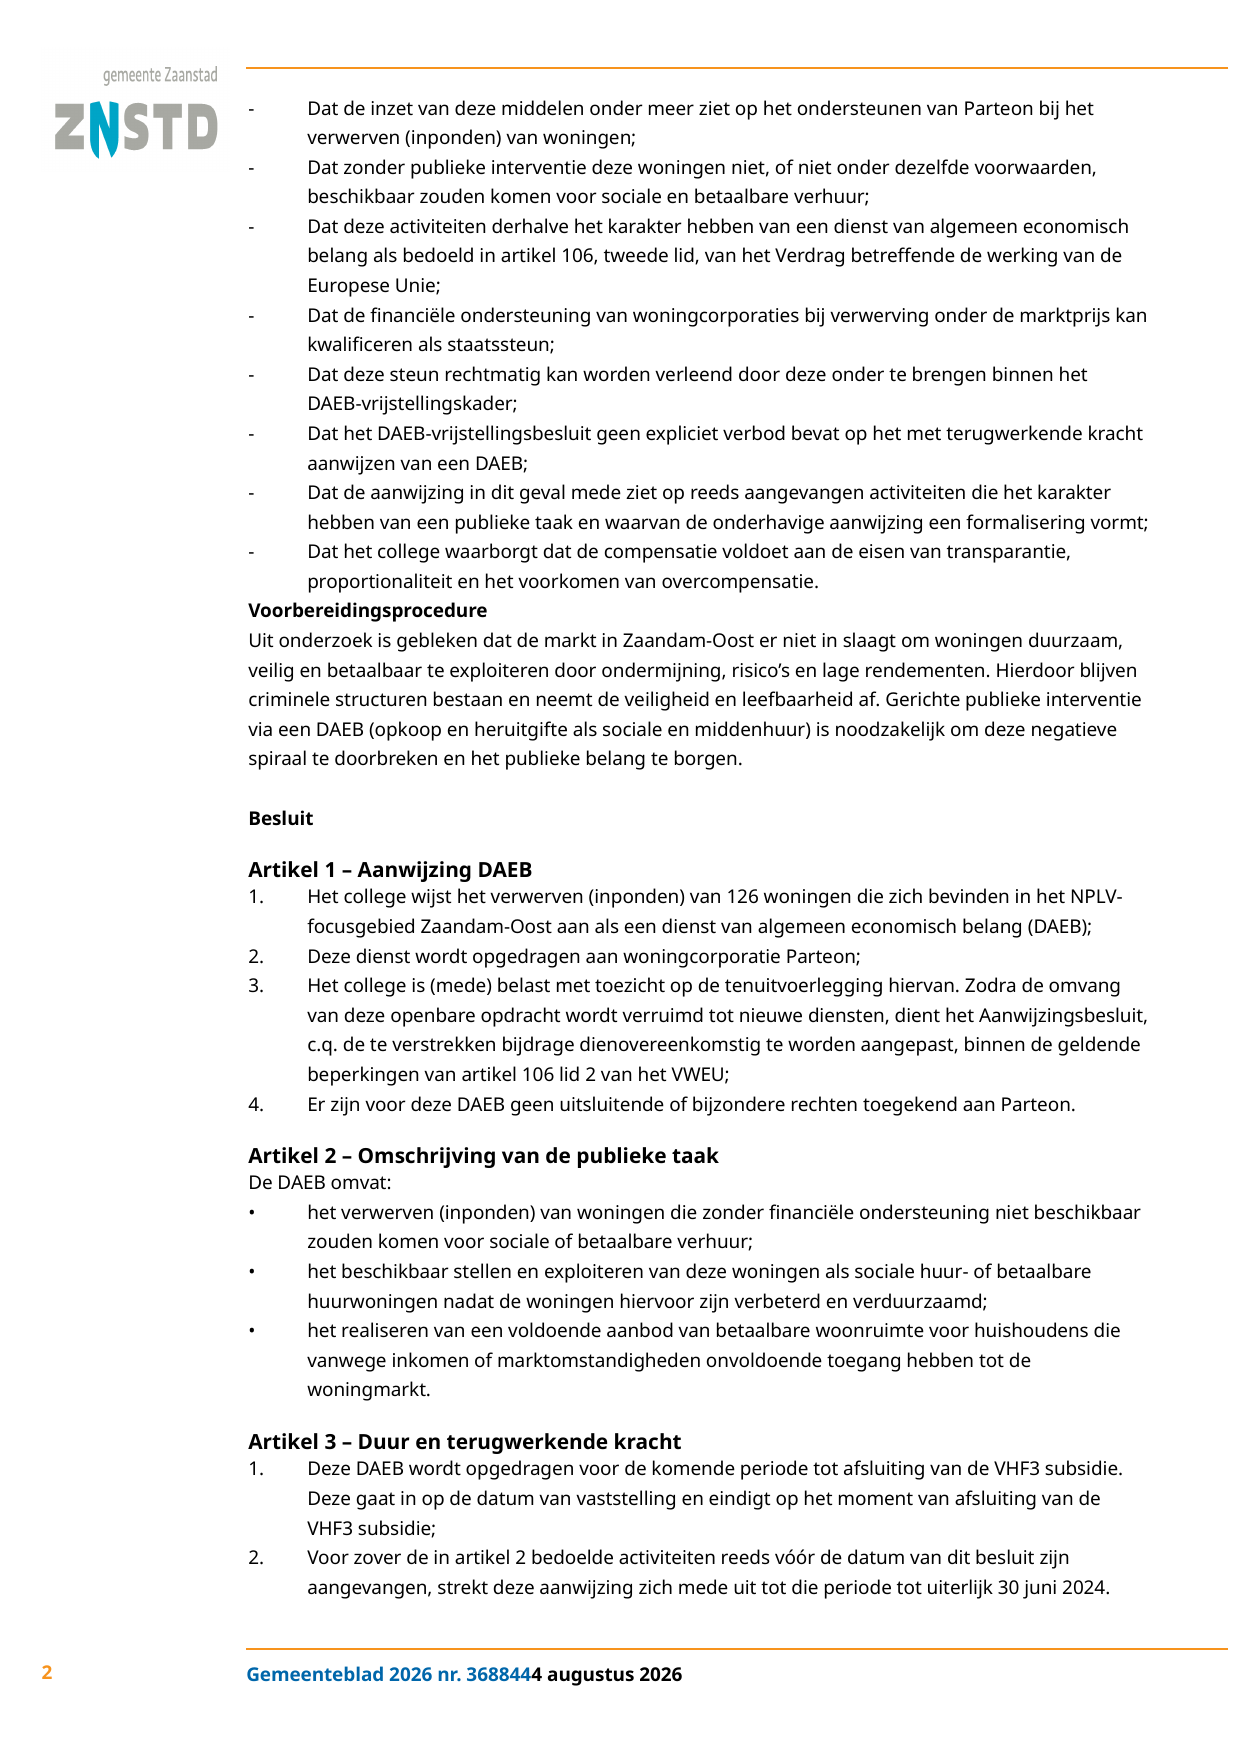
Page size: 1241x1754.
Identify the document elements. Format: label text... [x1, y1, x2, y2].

list Het college is (mede) belast met toezicht op de tenuitvoerlegging hiervan. Zodra de omvang van deze openbare opdracht wordt verruimd tot nieuwe diensten, dient het Aanwijzingsbesluit, c.q. de te verstrekken bijdrage dienovereenkomstig te worden aangepast, binnen de geldende beperkingen van artikel 106 lid 2 van het VWEU; [248, 972, 1152, 1087]
list Er zijn voor deze DAEB geen uitsluitende of bijzondere rechten toegekend aan Parteon. [248, 1091, 1152, 1116]
list Dat de aanwijzing in dit geval mede ziet op reeds aangevangen activiteiten die het karakter hebben van een publieke taak en waarvan de onderhavige aanwijzing een formalisering vormt; [248, 479, 1152, 535]
list Het college wijst het verwerven (inponden) van 126 woningen die zich bevinden in het NPLV-focusgebied Zaandam-Oost aan als een dienst van algemeen economisch belang (DAEB); [248, 884, 1152, 939]
list Dat de financiële ondersteuning van woningcorporaties bij verwerving onder de marktprijs kan kwalificeren als staatssteun; [248, 302, 1152, 357]
list Deze DAEB wordt opgedragen voor de komende periode tot afsluiting van de VHF3 subsidie. Deze gaat in op de datum van vaststelling en eindigt op het moment van afsluiting van de VHF3 subsidie; [248, 1456, 1152, 1540]
text Artikel 3 – Duur en terugwerkende kracht [248, 1427, 1152, 1456]
list Dat het college waarborgt dat de compensatie voldoet aan de eisen van transparantie, proportionaliteit en het voorkomen van overcompensatie. [248, 538, 1152, 594]
list Dat deze activiteiten derhalve het karakter hebben van een dienst van algemeen economisch belang als bedoeld in artikel 106, tweede lid, van het Verdrag betreffende de werking van de Europese Unie; [248, 213, 1152, 298]
picture [41, 47, 231, 172]
list het beschikbaar stellen en exploiteren van deze woningen als sociale huur- of betaalbare huurwoningen nadat de woningen hiervoor zijn verbeterd en verduurzaamd; [248, 1258, 1152, 1314]
text Uit onderzoek is gebleken dat de markt in Zaandam-Oost er niet in slaagt om woningen duurzaam, veilig en betaalbaar te exploiteren door ondermijning, risico’s en lage rendementen. Hierdoor blijven criminele structuren bestaan en neemt de veiligheid en leefbaarheid af. Gerichte publieke interventie via een DAEB (opkoop en heruitgifte als sociale en middenhuur) is noodzakelijk om deze negatieve spiraal te doorbreken en het publieke belang te borgen. [248, 627, 1152, 771]
list het realiseren van een voldoende aanbod van betaalbare woonruimte voor huishoudens die vanwege inkomen of marktomstandigheden onvoldoende toegang hebben tot de woningmarkt. [248, 1317, 1152, 1402]
text De DAEB omvat: [248, 1169, 1152, 1195]
list Dat het DAEB‑vrijstellingsbesluit geen expliciet verbod bevat op het met terugwerkende kracht aanwijzen van een DAEB; [248, 420, 1152, 476]
text Artikel 2 – Omschrijving van de publieke taak [248, 1141, 1152, 1169]
list het verwerven (inponden) van woningen die zonder financiële ondersteuning niet beschikbaar zouden komen voor sociale of betaalbare verhuur; [248, 1199, 1152, 1254]
text Artikel 1 – Aanwijzing DAEB [248, 855, 1152, 884]
list Voor zover de in artikel 2 bedoelde activiteiten reeds vóór de datum van dit besluit zijn aangevangen, strekt deze aanwijzing zich mede uit tot die periode tot uiterlijk 30 juni 2024. [248, 1544, 1152, 1599]
text Voorbereidingsprocedure [248, 598, 1152, 623]
list Dat de inzet van deze middelen onder meer ziet op het ondersteunen van Parteon bij het verwerven (inponden) van woningen; [248, 95, 1152, 150]
list Dat zonder publieke interventie deze woningen niet, of niet onder dezelfde voorwaarden, beschikbaar zouden komen voor sociale en betaalbare verhuur; [248, 154, 1152, 209]
text Besluit [248, 805, 1152, 831]
list Deze dienst wordt opgedragen aan woningcorporatie Parteon; [248, 943, 1152, 968]
list Dat deze steun rechtmatig kan worden verleend door deze onder te brengen binnen het DAEB‑vrijstellingskader; [248, 361, 1152, 416]
